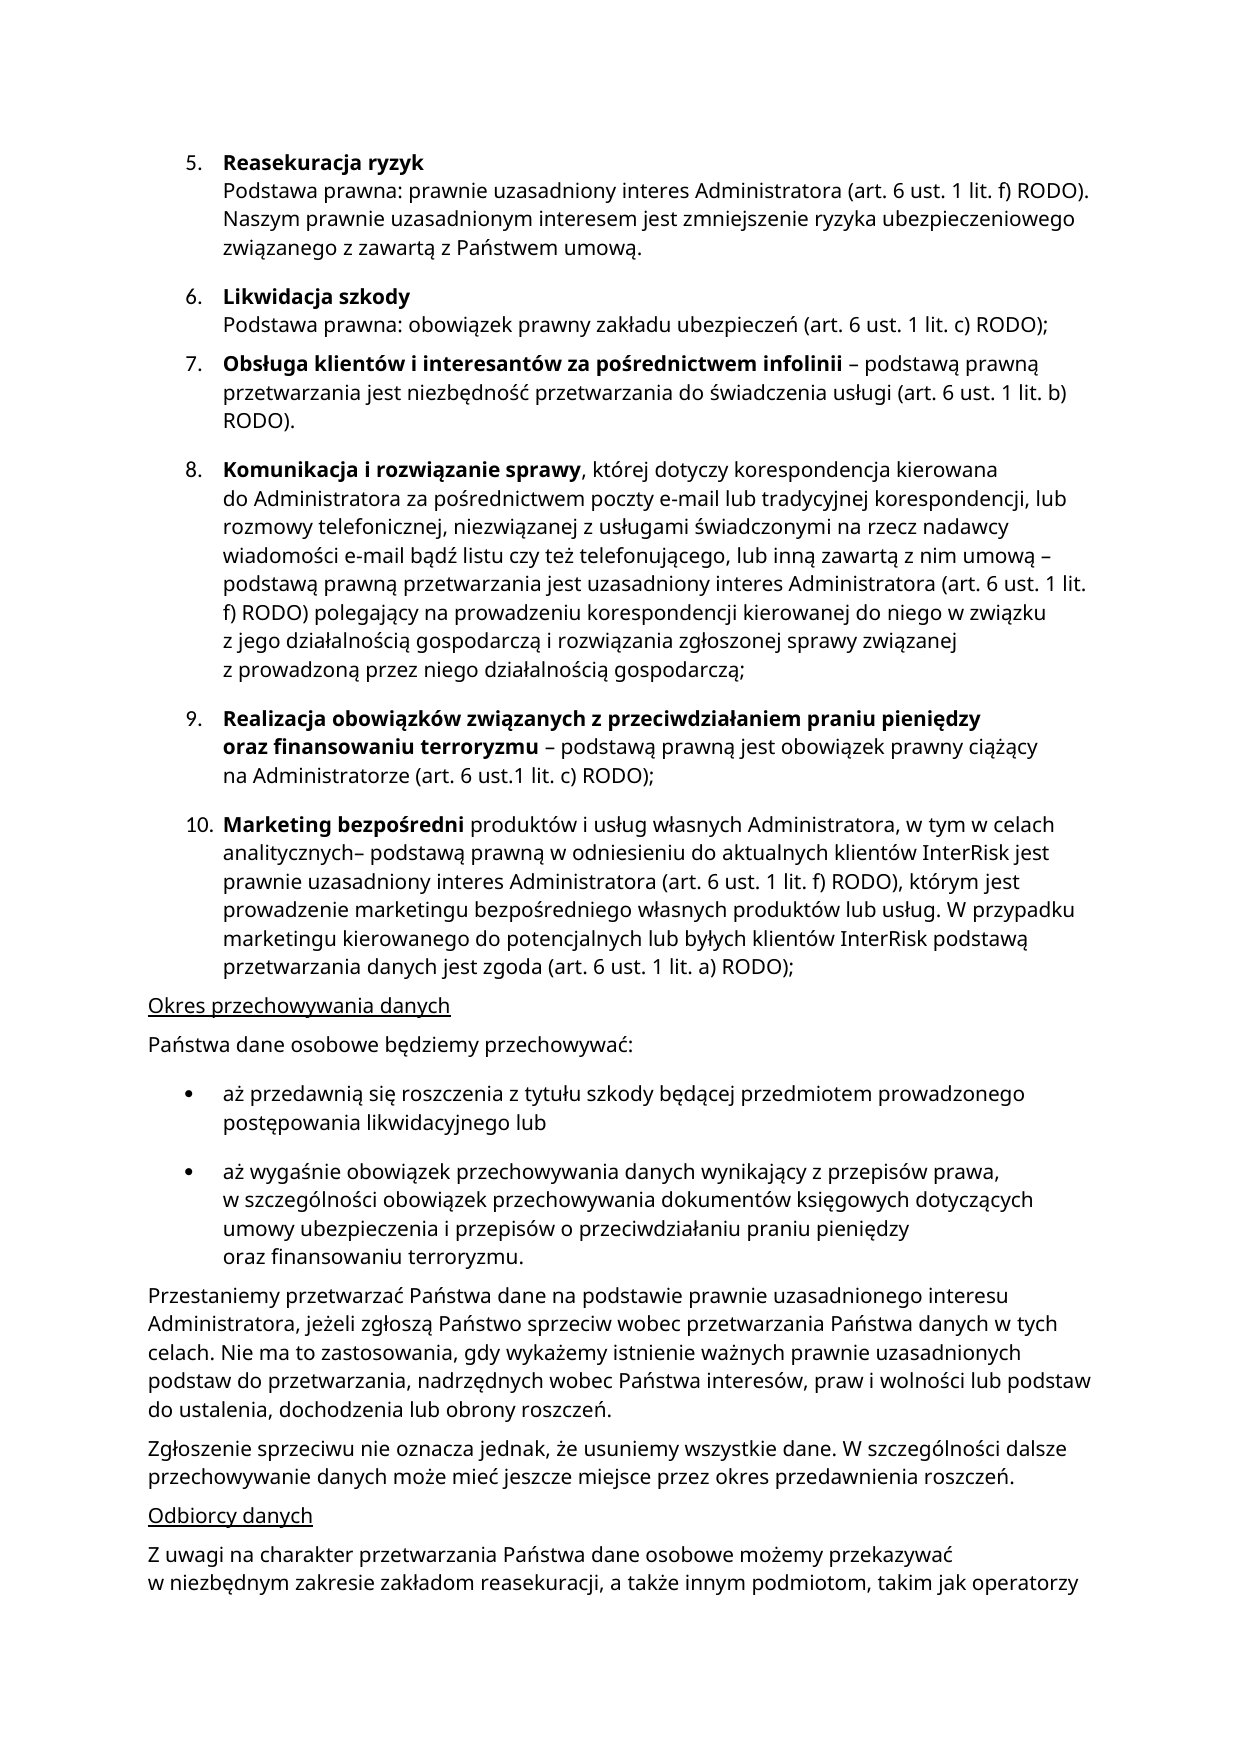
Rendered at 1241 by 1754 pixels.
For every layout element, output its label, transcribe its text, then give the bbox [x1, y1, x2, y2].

list aż przedawnią się roszczenia z tytułu szkody będącej przedmiotem prowadzonego postępowania likwidacyjnego lub [185, 1079, 1093, 1136]
list Obsługa klientów i interesantów za pośrednictwem infolinii – podstawą prawną przetwarzania jest niezbędność przetwarzania do świadczenia usługi (art. 6 ust. 1 lit. b) RODO). [185, 349, 1093, 435]
text Okres przechowywania danych [148, 991, 1093, 1019]
list Marketing bezpośredni produktów i usług własnych Administratora, w tym w celach analitycznych– podstawą prawną w odniesieniu do aktualnych klientów InterRisk jest prawnie uzasadniony interes Administratora (art. 6 ust. 1 lit. f) RODO), którym jest prowadzenie marketingu bezpośredniego własnych produktów lub usług. W przypadku marketingu kierowanego do potencjalnych lub byłych klientów InterRisk podstawą przetwarzania danych jest zgoda (art. 6 ust. 1 lit. a) RODO); [185, 810, 1093, 981]
text Z uwagi na charakter przetwarzania Państwa dane osobowe możemy przekazywać w niezbędnym zakresie zakładom reasekuracji, a także innym podmiotom, takim jak operatorzy [148, 1540, 1093, 1597]
text Zgłoszenie sprzeciwu nie oznacza jednak, że usuniemy wszystkie dane. W szczególności dalsze przechowywanie danych może mieć jeszcze miejsce przez okres przedawnienia roszczeń. [148, 1434, 1093, 1491]
text Państwa dane osobowe będziemy przechowywać: [148, 1030, 1093, 1058]
list Likwidacja szkody [185, 282, 1093, 311]
text Odbiorcy danych [148, 1501, 1093, 1529]
list Reasekuracja ryzyk Podstawa prawna: prawnie uzasadniony interes Administratora (art. 6 ust. 1 lit. f) RODO). Naszym prawnie uzasadnionym interesem jest zmniejszenie ryzyka ubezpieczeniowego związanego z zawartą z Państwem umową. [185, 148, 1093, 261]
text Podstawa prawna: obowiązek prawny zakładu ubezpieczeń (art. 6 ust. 1 lit. c) RODO); [223, 311, 1093, 339]
list Realizacja obowiązków związanych z przeciwdziałaniem praniu pieniędzy oraz finansowaniu terroryzmu – podstawą prawną jest obowiązek prawny ciążący na Administratorze (art. 6 ust.1 lit. c) RODO); [185, 704, 1093, 789]
list aż wygaśnie obowiązek przechowywania danych wynikający z przepisów prawa, w szczególności obowiązek przechowywania dokumentów księgowych dotyczących umowy ubezpieczenia i przepisów o przeciwdziałaniu praniu pieniędzy oraz finansowaniu terroryzmu. [185, 1157, 1093, 1271]
list Komunikacja i rozwiązanie sprawy, której dotyczy korespondencja kierowana do Administratora za pośrednictwem poczty e-mail lub tradycyjnej korespondencji, lub rozmowy telefonicznej, niezwiązanej z usługami świadczonymi na rzecz nadawcy wiadomości e-mail bądź listu czy też telefonującego, lub inną zawartą z nim umową – podstawą prawną przetwarzania jest uzasadniony interes Administratora (art. 6 ust. 1 lit. f) RODO) polegający na prowadzeniu korespondencji kierowanej do niego w związku z jego działalnością gospodarczą i rozwiązania zgłoszonej sprawy związanej z prowadzoną przez niego działalnością gospodarczą; [185, 456, 1093, 683]
text Przestaniemy przetwarzać Państwa dane na podstawie prawnie uzasadnionego interesu Administratora, jeżeli zgłoszą Państwo sprzeciw wobec przetwarzania Państwa danych w tych celach. Nie ma to zastosowania, gdy wykażemy istnienie ważnych prawnie uzasadnionych podstaw do przetwarzania, nadrzędnych wobec Państwa interesów, praw i wolności lub podstaw do ustalenia, dochodzenia lub obrony roszczeń. [148, 1281, 1093, 1423]
